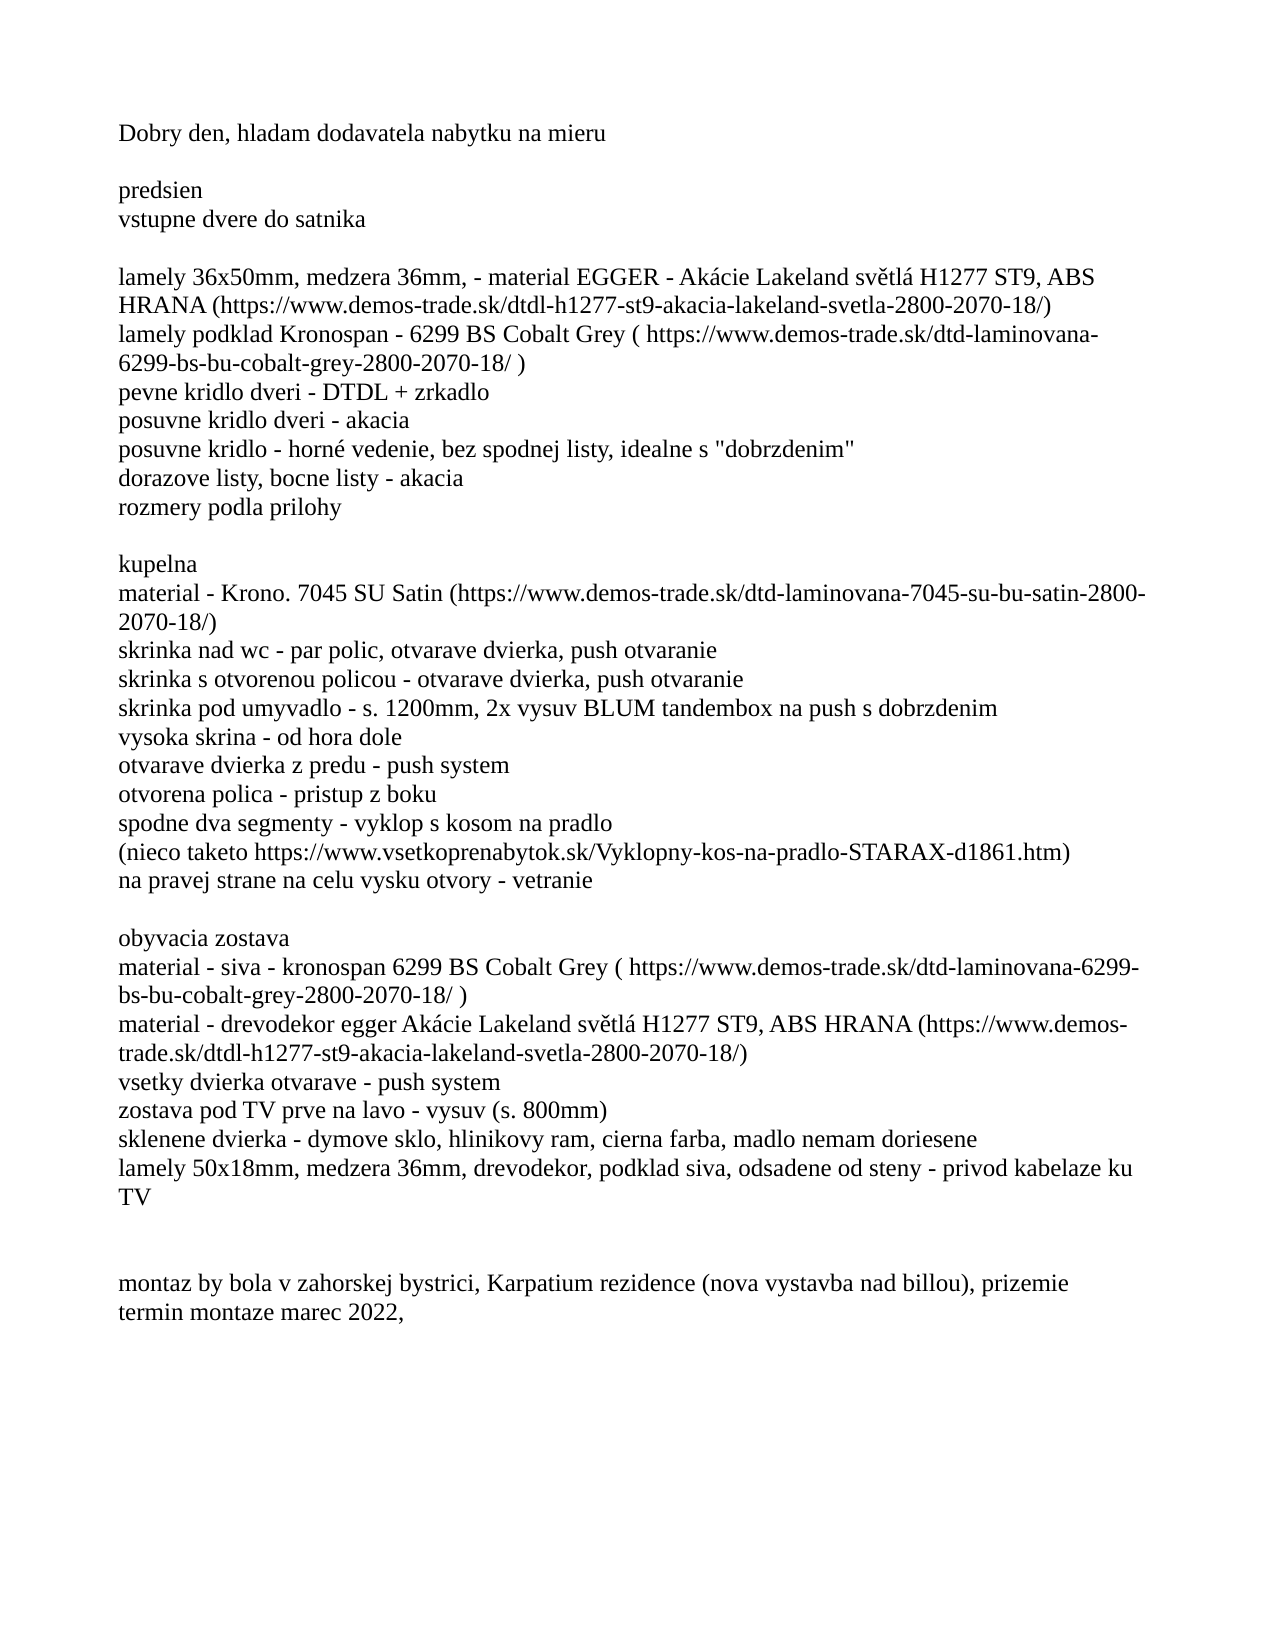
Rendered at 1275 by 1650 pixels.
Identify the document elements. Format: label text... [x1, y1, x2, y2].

text Dobry den, hladam dodavatela nabytku na mieru predsien vstupne dvere do satnika lamely 36x50mm, medzera 36mm, - material EGGER - Akácie Lakeland světlá H1277 ST9, ABS HRANA (https://www.demos-trade.sk/dtdl-h1277-st9-akacia-lakeland-svetla-2800-2070-18/) lamely podklad Kronospan - 6299 BS Cobalt Grey ( https://www.demos-trade.sk/dtd-laminovana-6299-bs-bu-cobalt-grey-2800-2070-18/ ) pevne kridlo dveri - DTDL + zrkadlo posuvne kridlo dveri - akacia posuvne kridlo - horné vedenie, bez spodnej listy, idealne s "dobrzdenim" dorazove listy, bocne listy - akacia rozmery podla prilohy kupelna material - Krono. 7045 SU Satin (https://www.demos-trade.sk/dtd-laminovana-7045-su-bu-satin-2800-2070-18/) skrinka nad wc - par polic, otvarave dvierka, push otvaranie skrinka s otvorenou policou - otvarave dvierka, push otvaranie skrinka pod umyvadlo - s. 1200mm, 2x vysuv BLUM tandembox na push s dobrzdenim vysoka skrina - od hora dole otvarave dvierka z predu - push system otvorena polica - pristup z boku spodne dva segmenty - vyklop s kosom na pradlo (nieco taketo https://www.vsetkoprenabytok.sk/Vyklopny-kos-na-pradlo-STARAX-d1861.htm) na pravej strane na celu vysku otvory - vetranie obyvacia zostava material - siva - kronospan 6299 BS Cobalt Grey ( https://www.demos-trade.sk/dtd-laminovana-6299-bs-bu-cobalt-grey-2800-2070-18/ ) material - drevodekor egger Akácie Lakeland světlá H1277 ST9, ABS HRANA (https://www.demos-trade.sk/dtdl-h1277-st9-akacia-lakeland-svetla-2800-2070-18/) vsetky dvierka otvarave - push system zostava pod TV prve na lavo - vysuv (s. 800mm) sklenene dvierka - dymove sklo, hlinikovy ram, cierna farba, madlo nemam doriesene lamely 50x18mm, medzera 36mm, drevodekor, podklad siva, odsadene od steny - privod kabelaze ku TV montaz by bola v zahorskej bystrici, Karpatium rezidence (nova vystavba nad billou), prizemie termin montaze marec 2022, [118, 118, 1157, 1326]
